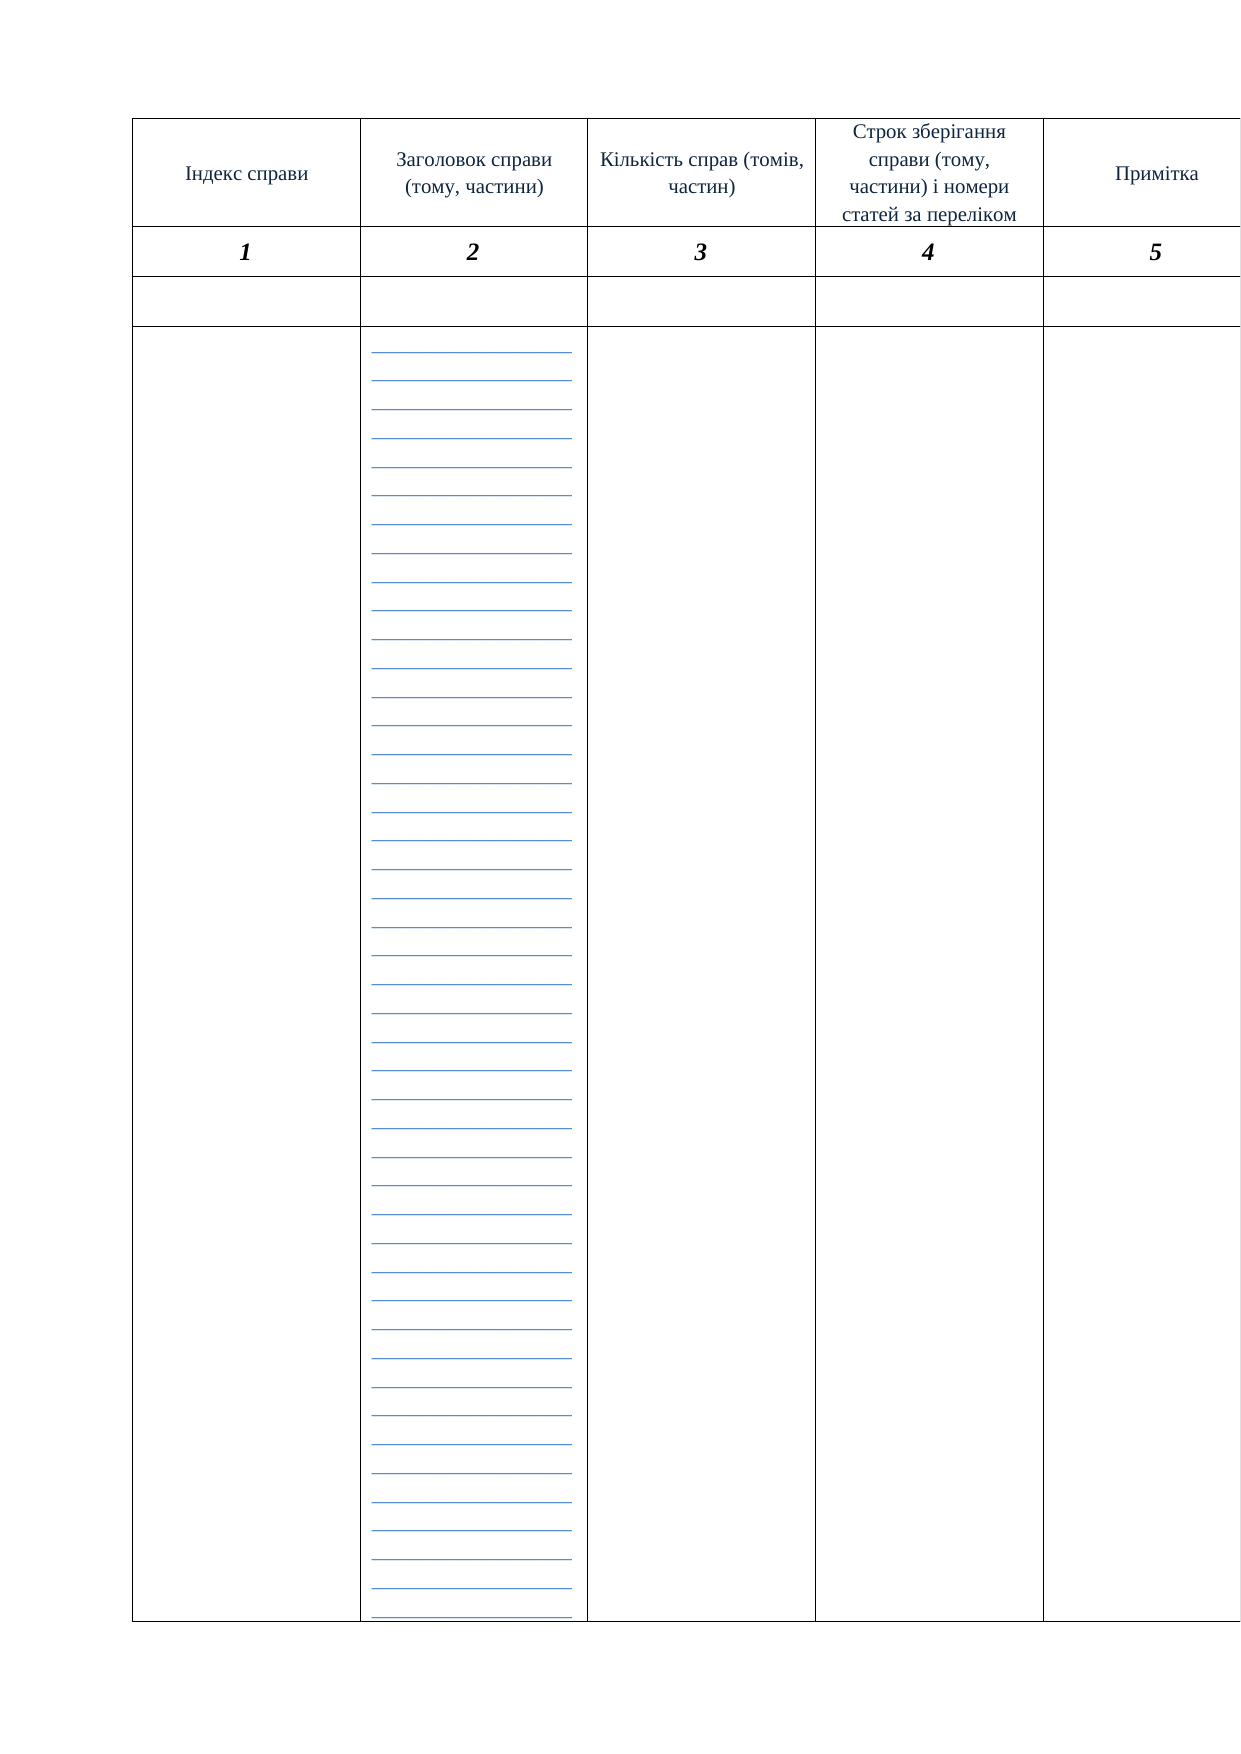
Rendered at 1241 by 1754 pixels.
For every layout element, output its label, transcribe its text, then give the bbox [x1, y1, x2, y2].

table_cell [133, 327, 360, 1621]
table_cell 4 [816, 227, 1043, 276]
table_cell [1044, 277, 1240, 326]
table_cell 3 [588, 227, 815, 276]
table_header Строк зберігання справи (тому, частини) і номери статей за переліком [816, 119, 1043, 226]
table_cell 1 [133, 227, 360, 276]
table_cell [816, 327, 1043, 1621]
table_header Примітка [1044, 119, 1240, 226]
table_cell 5 [1044, 227, 1240, 276]
table_cell 2 [361, 227, 587, 276]
table_cell [816, 277, 1043, 326]
table_header Кількість справ (томів, частин) [588, 119, 815, 226]
table_header Заголовок справи (тому, частини) [361, 119, 587, 226]
table_cell [133, 277, 360, 326]
table_header Індекс справи [133, 119, 360, 226]
table_cell ________________________________________________________________________________________________________________________________________________________________________________________________________________________________________________________________________________________________________________________________________________________________________________________________________________________________________________________________________________________________________________________________________________________________________________________________________________________________________________________________________________________________________________________________________________ [361, 327, 587, 1621]
table_cell [1044, 327, 1240, 1621]
table_cell [588, 327, 815, 1621]
table_cell [588, 277, 815, 326]
table_cell [361, 277, 587, 326]
